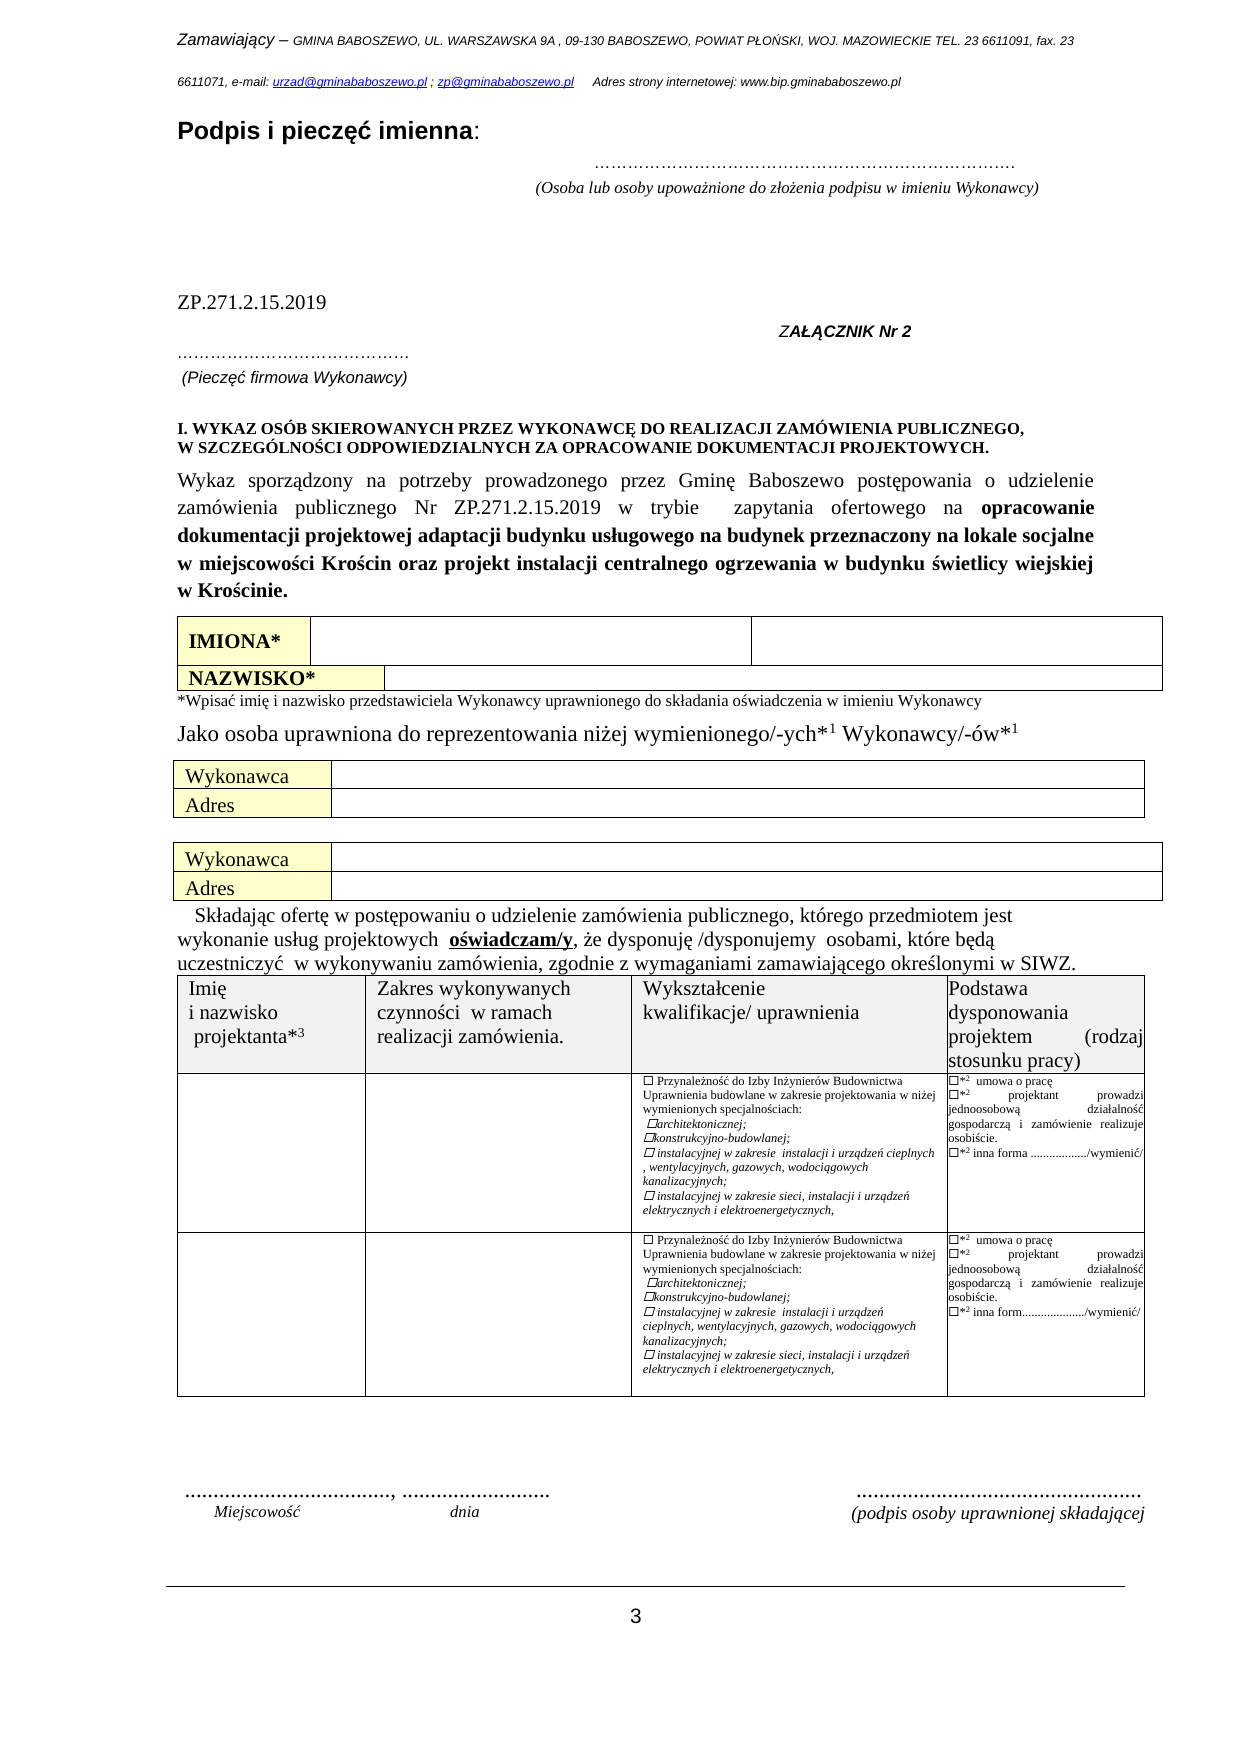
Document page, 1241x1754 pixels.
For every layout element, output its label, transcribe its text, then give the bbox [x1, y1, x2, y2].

table_header Imię i nazwisko projektanta*3 [178, 976, 365, 1072]
table_header .................................................. [834, 1476, 1164, 1502]
table_cell *2 umowa o pracę *2 projektant prowadzi jednoosobową działalność gospodarczą i zamówienie realizuje osobiście. *2 inna forma ................../wymienić/ [948, 1074, 1144, 1232]
table_cell (podpis osoby uprawnionej składającej [834, 1502, 1164, 1533]
table_cell [366, 1074, 631, 1232]
text ZAŁĄCZNIK Nr 2 …………………………………… [177, 314, 1094, 362]
table_cell Adres [174, 789, 331, 817]
table_header Zakres wykonywanych czynności w ramach realizacji zamówienia. [366, 976, 631, 1072]
text Wykaz sporządzony na potrzeby prowadzonego przez Gminę Baboszewo postępowania o udzielenie zamówienia publicznego Nr ZP.271.2.15.2019 w trybie zapytania ofertowego na opracowanie dokumentacji projektowej adaptacji budynku usługowego na budynek przeznaczony na lokale socjalne w miejscowości Krościn oraz projekt instalacji centralnego ogrzewania w budynku świetlicy wiejskiej w Krościnie. [177, 468, 1094, 602]
table_header [583, 1476, 834, 1502]
table_header [332, 843, 1162, 871]
text Składając ofertę w postępowaniu o udzielenie zamówienia publicznego, którego przedmiotem jest wykonanie usług projektowych oświadczam/y, że dysponuję /dysponujemy osobami, które będą uczestniczyć w wykonywaniu zamówienia, zgodnie z wymaganiami zamawiającego określonymi w SIWZ. [177, 901, 1094, 975]
text *Wpisać imię i nazwisko przedstawiciela Wykonawcy uprawnionego do składania oświadczenia w imieniu Wykonawcy [177, 691, 1094, 710]
table_cell [332, 872, 1162, 900]
text I. WYKAZ OSÓB SKIEROWANYCH PRZEZ WYKONAWCĘ DO REALIZACJI ZAMÓWIENIA PUBLICZNEGO, W SZCZEGÓLNOŚCI ODPOWIEDZIALNYCH ZA OPRACOWANIE DOKUMENTACJI PROJEKTOWYCH. [177, 419, 1094, 457]
table_header Wykonawca [174, 761, 331, 788]
text Podpis i pieczęć imienna: [177, 116, 1089, 145]
text (Pieczęć firmowa Wykonawcy) [177, 368, 1094, 387]
table_cell NAZWISKO* [178, 666, 384, 690]
table_cell [385, 666, 1162, 690]
table_cell [332, 789, 1144, 817]
table_cell Adres [174, 872, 331, 900]
table_header [752, 617, 1162, 665]
table_cell  Przynależność do Izby Inżynierów Budownictwa Uprawnienia budowlane w zakresie projektowania w niżej wymienionych specjalnościach: architektonicznej; konstrukcyjno-budowlanej;  instalacyjnej w zakresie instalacji i urządzeń cieplnych, wentylacyjnych, gazowych, wodociągowych kanalizacyjnych;  instalacyjnej w zakresie sieci, instalacji i urządzeń elektrycznych i elektroenergetycznych, [632, 1233, 947, 1396]
table_header [332, 761, 1144, 788]
table_cell  Przynależność do Izby Inżynierów Budownictwa Uprawnienia budowlane w zakresie projektowania w niżej wymienionych specjalnościach: architektonicznej; konstrukcyjno-budowlanej;  instalacyjnej w zakresie instalacji i urządzeń cieplnych , wentylacyjnych, gazowych, wodociągowych kanalizacyjnych;  instalacyjnej w zakresie sieci, instalacji i urządzeń elektrycznych i elektroenergetycznych, [632, 1074, 947, 1232]
table_cell [178, 1233, 365, 1396]
text ZP.271.2.15.2019 [177, 290, 1094, 314]
table_header Podstawa dysponowania projektem (rodzaj stosunku pracy) [948, 976, 1144, 1072]
table_header IMIONA* [178, 617, 310, 665]
table_cell Miejscowość dnia [177, 1502, 583, 1533]
text …………………………………………………………………. [177, 145, 1089, 173]
text (Osoba lub osoby upoważnione do złożenia podpisu w imieniu Wykonawcy) [206, 173, 1094, 197]
table_cell [583, 1502, 834, 1533]
text Jako osoba uprawniona do reprezentowania niżej wymienionego/-ych*1 Wykonawcy/-ów*1 [177, 720, 1094, 746]
table_cell *2 umowa o pracę *2 projektant prowadzi jednoosobową działalność gospodarczą i zamówienie realizuje osobiście. *2 inna form..................../wymienić/ [948, 1233, 1144, 1396]
table_cell [178, 1074, 365, 1232]
table_header [311, 617, 751, 665]
table_header ...................................., .......................... [177, 1476, 583, 1502]
table_cell [366, 1233, 631, 1396]
table_header Wykonawca [174, 843, 331, 871]
table_header Wykształcenie kwalifikacje/ uprawnienia [632, 976, 947, 1072]
